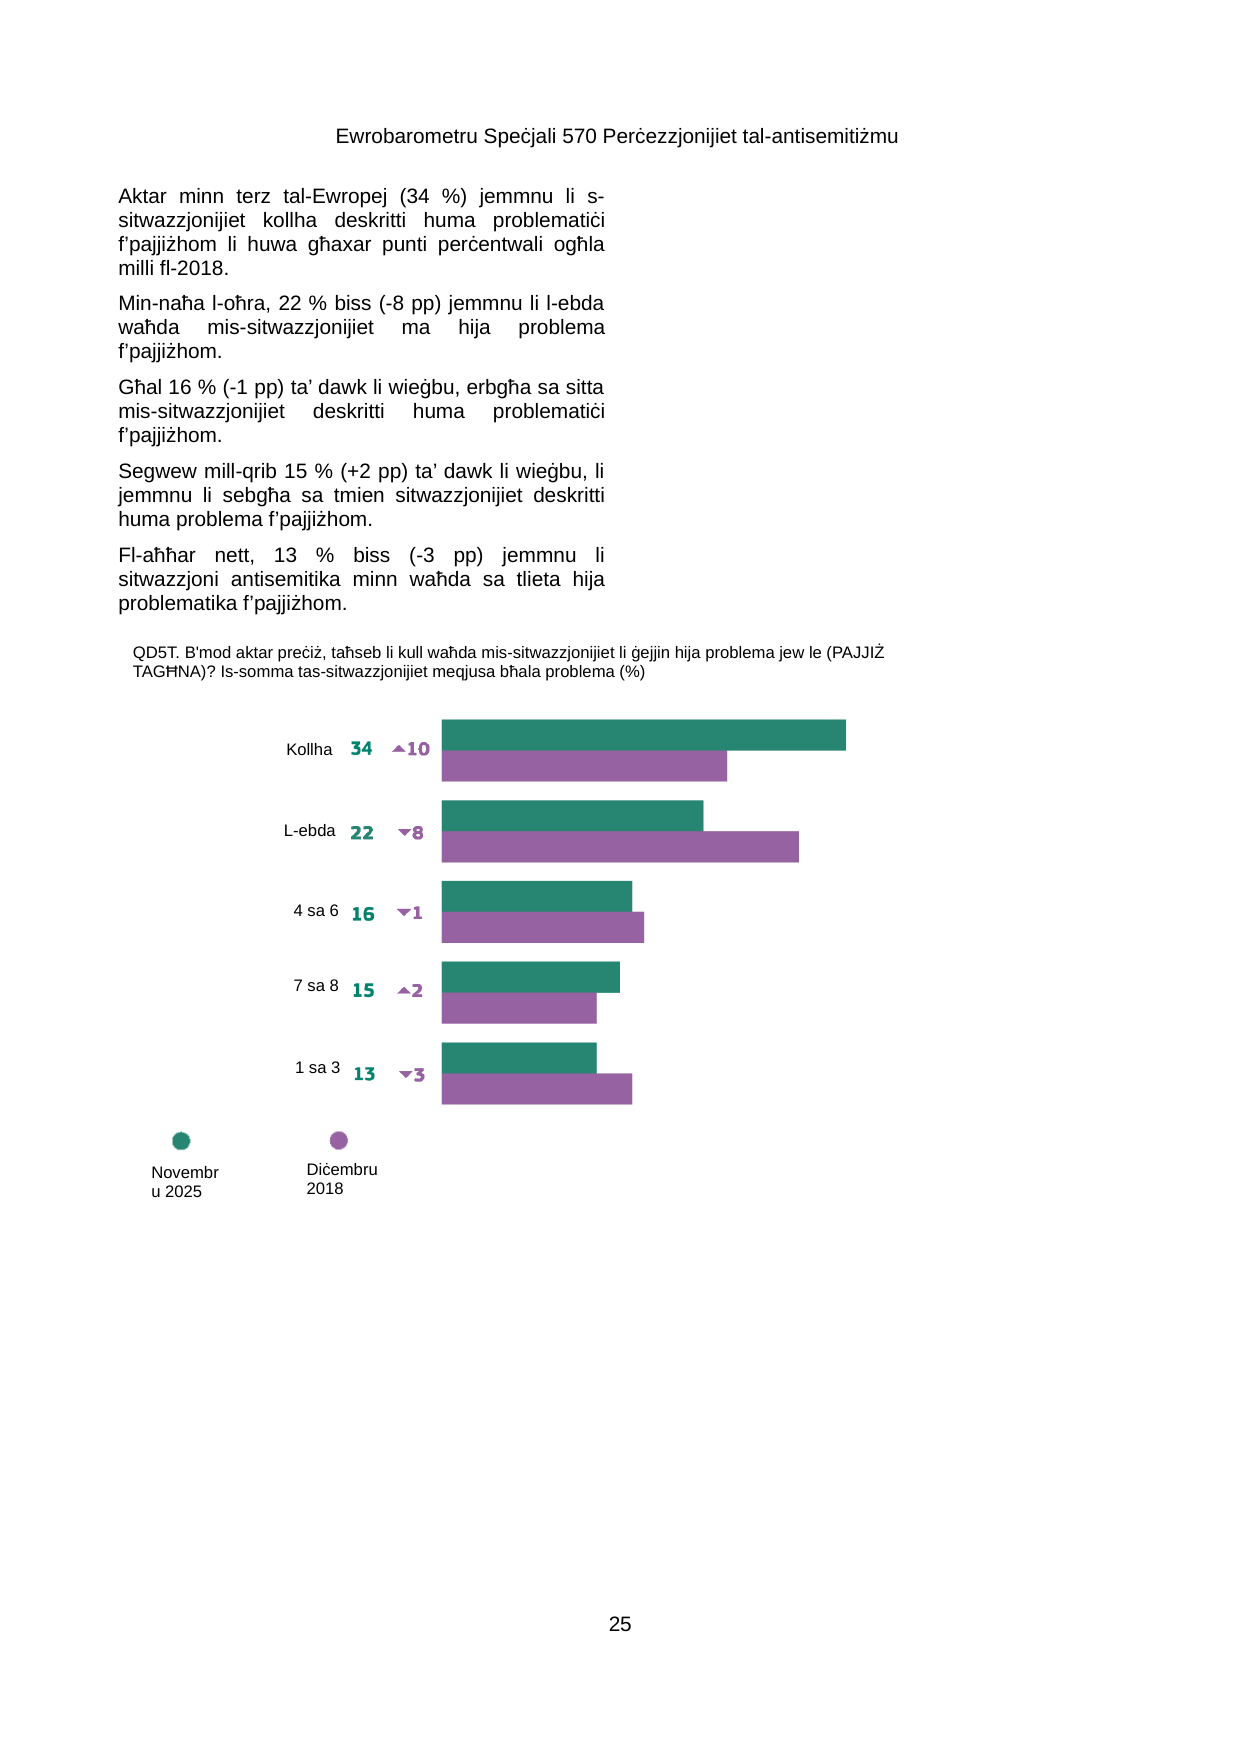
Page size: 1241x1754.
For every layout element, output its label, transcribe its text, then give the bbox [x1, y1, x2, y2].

text Aktar minn terz tal-Ewropej (34 %) jemmnu li s-sitwazzjonijiet kollha deskritti huma problematiċi f’pajjiżhom li huwa għaxar punti perċentwali ogħla milli fl-2018. [118, 183, 605, 279]
picture [337, 702, 854, 1111]
text Għal 16 % (-1 pp) ta’ dawk li wieġbu, erbgħa sa sitta mis-sitwazzjonijiet deskritti huma problematiċi f’pajjiżhom. [118, 375, 605, 447]
text Fl-aħħar nett, 13 % biss (-3 pp) jemmnu li sitwazzjoni antisemitika minn waħda sa tlieta hija problematika f’pajjiżhom. [118, 542, 605, 614]
picture [160, 1123, 348, 1157]
text Segwew mill-qrib 15 % (+2 pp) ta’ dawk li wieġbu, li jemmnu li sebgħa sa tmien sitwazzjonijiet deskritti huma problema f’pajjiżhom. [118, 459, 605, 531]
text Min-naħa l-oħra, 22 % biss (-8 pp) jemmnu li l-ebda waħda mis-sitwazzjonijiet ma hija problema f’pajjiżhom. [118, 291, 605, 363]
